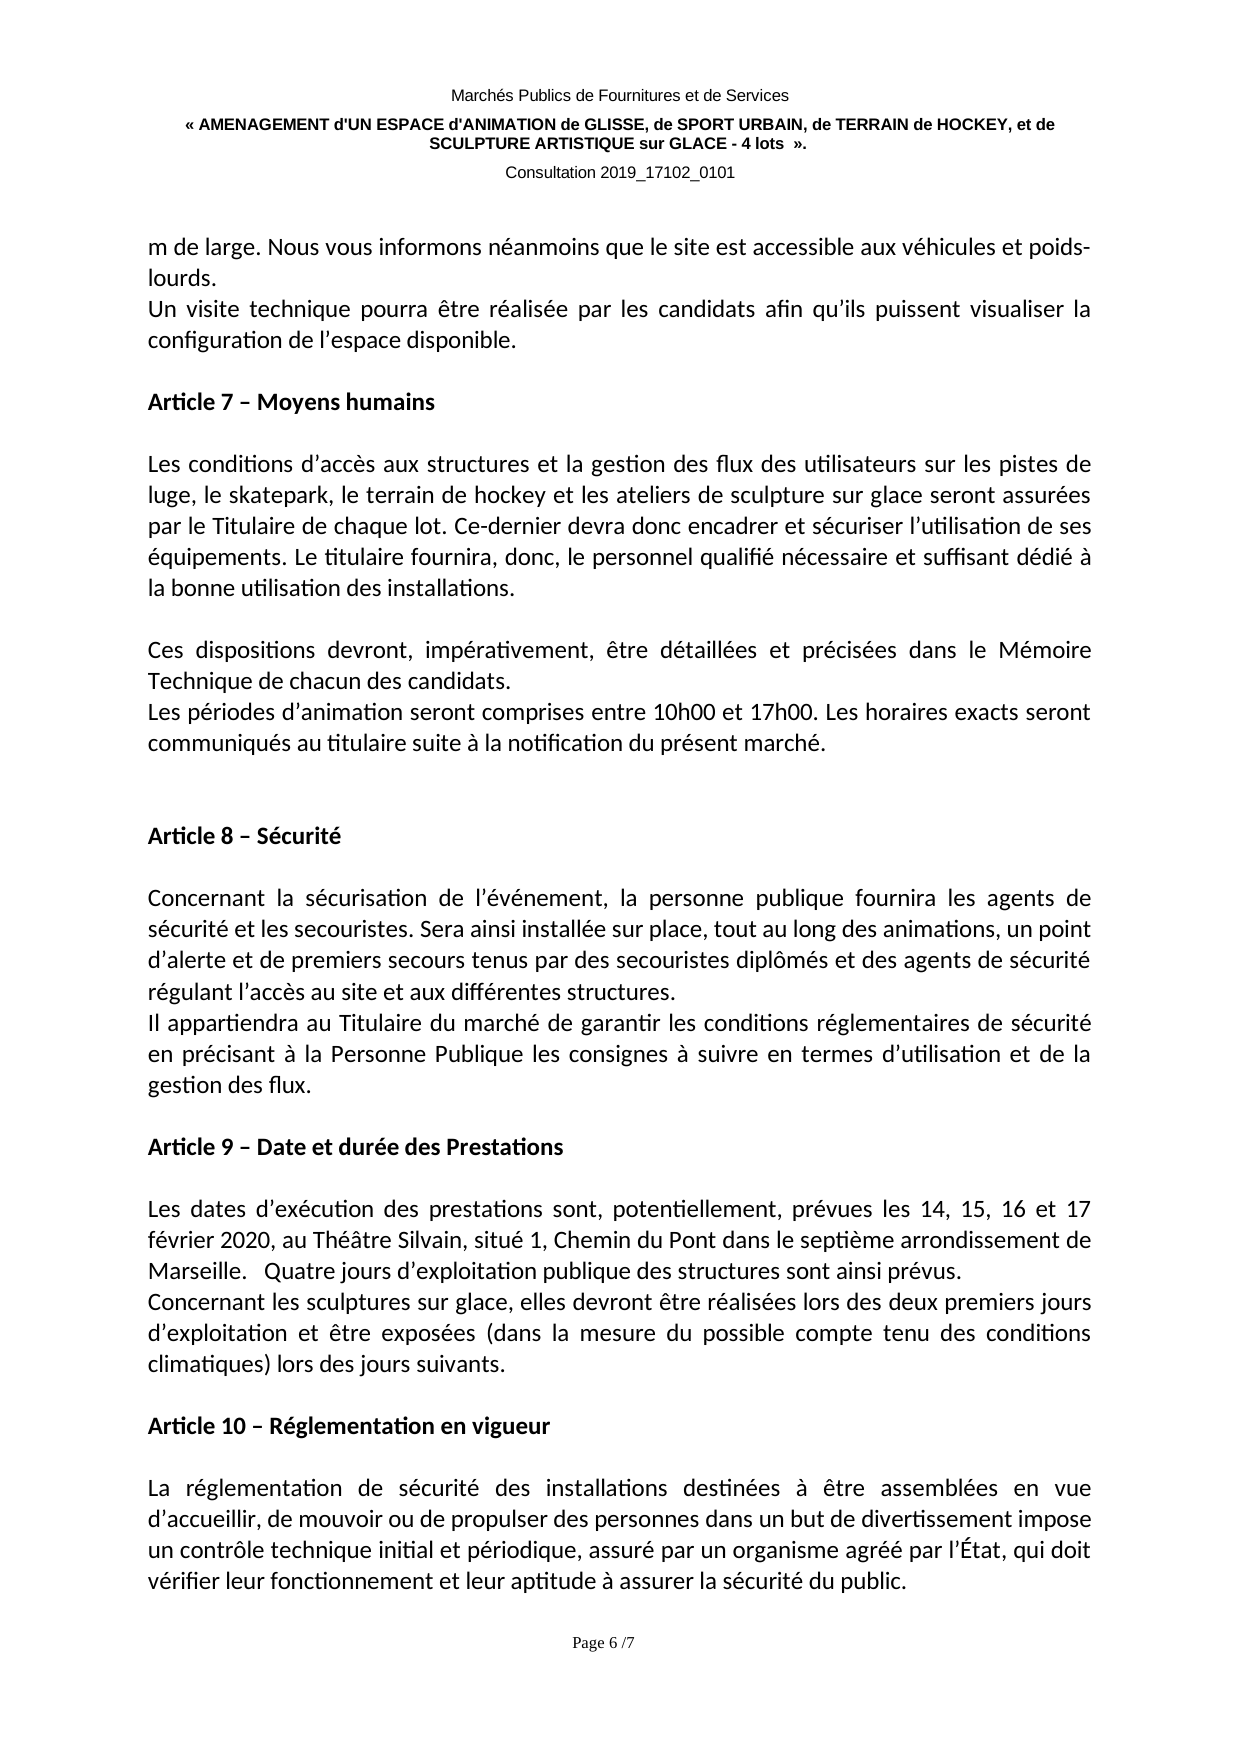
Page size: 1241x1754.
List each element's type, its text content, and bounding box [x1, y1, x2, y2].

text m de large. Nous vous informons néanmoins que le site est accessible aux véhicules et poids-lourds. [148, 231, 1093, 293]
text Concernant la sécurisation de l’événement, la personne publique fournira les agents de sécurité et les secouristes. Sera ainsi installée sur place, tout au long des animations, un point d’alerte et de premiers secours tenus par des secouristes diplômés et des agents de sécurité régulant l’accès au site et aux différentes structures. [148, 882, 1093, 1007]
text Les périodes d’animation seront comprises entre 10h00 et 17h00. Les horaires exacts seront communiqués au titulaire suite à la notification du présent marché. [148, 696, 1093, 758]
text Article 7 – Moyens humains [148, 386, 1093, 417]
text Article 8 – Sécurité [148, 820, 1093, 851]
text Concernant les sculptures sur glace, elles devront être réalisées lors des deux premiers jours d’exploitation et être exposées (dans la mesure du possible compte tenu des conditions climatiques) lors des jours suivants. [148, 1286, 1093, 1379]
text Article 10 – Réglementation en vigueur [148, 1410, 1093, 1441]
text Les dates d’exécution des prestations sont, potentiellement, prévues les 14, 15, 16 et 17 février 2020, au Théâtre Silvain, situé 1, Chemin du Pont dans le septième arrondissement de Marseille. Quatre jours d’exploitation publique des structures sont ainsi prévus. [148, 1193, 1093, 1286]
text Il appartiendra au Titulaire du marché de garantir les conditions réglementaires de sécurité en précisant à la Personne Publique les consignes à suivre en termes d’utilisation et de la gestion des flux. [148, 1007, 1093, 1100]
text Les conditions d’accès aux structures et la gestion des flux des utilisateurs sur les pistes de luge, le skatepark, le terrain de hockey et les ateliers de sculpture sur glace seront assurées par le Titulaire de chaque lot. Ce-dernier devra donc encadrer et sécuriser l’utilisation de ses équipements. Le titulaire fournira, donc, le personnel qualifié nécessaire et suffisant dédié à la bonne utilisation des installations. [148, 448, 1093, 603]
text Un visite technique pourra être réalisée par les candidats afin qu’ils puissent visualiser la configuration de l’espace disponible. [148, 293, 1093, 355]
text Ces dispositions devront, impérativement, être détaillées et précisées dans le Mémoire Technique de chacun des candidats. [148, 634, 1093, 696]
text Article 9 – Date et durée des Prestations [148, 1131, 1093, 1162]
text La réglementation de sécurité des installations destinées à être assemblées en vue d’accueillir, de mouvoir ou de propulser des personnes dans un but de divertissement impose un contrôle technique initial et périodique, assuré par un organisme agréé par l’État, qui doit vérifier leur fonctionnement et leur aptitude à assurer la sécurité du public. [148, 1472, 1093, 1596]
